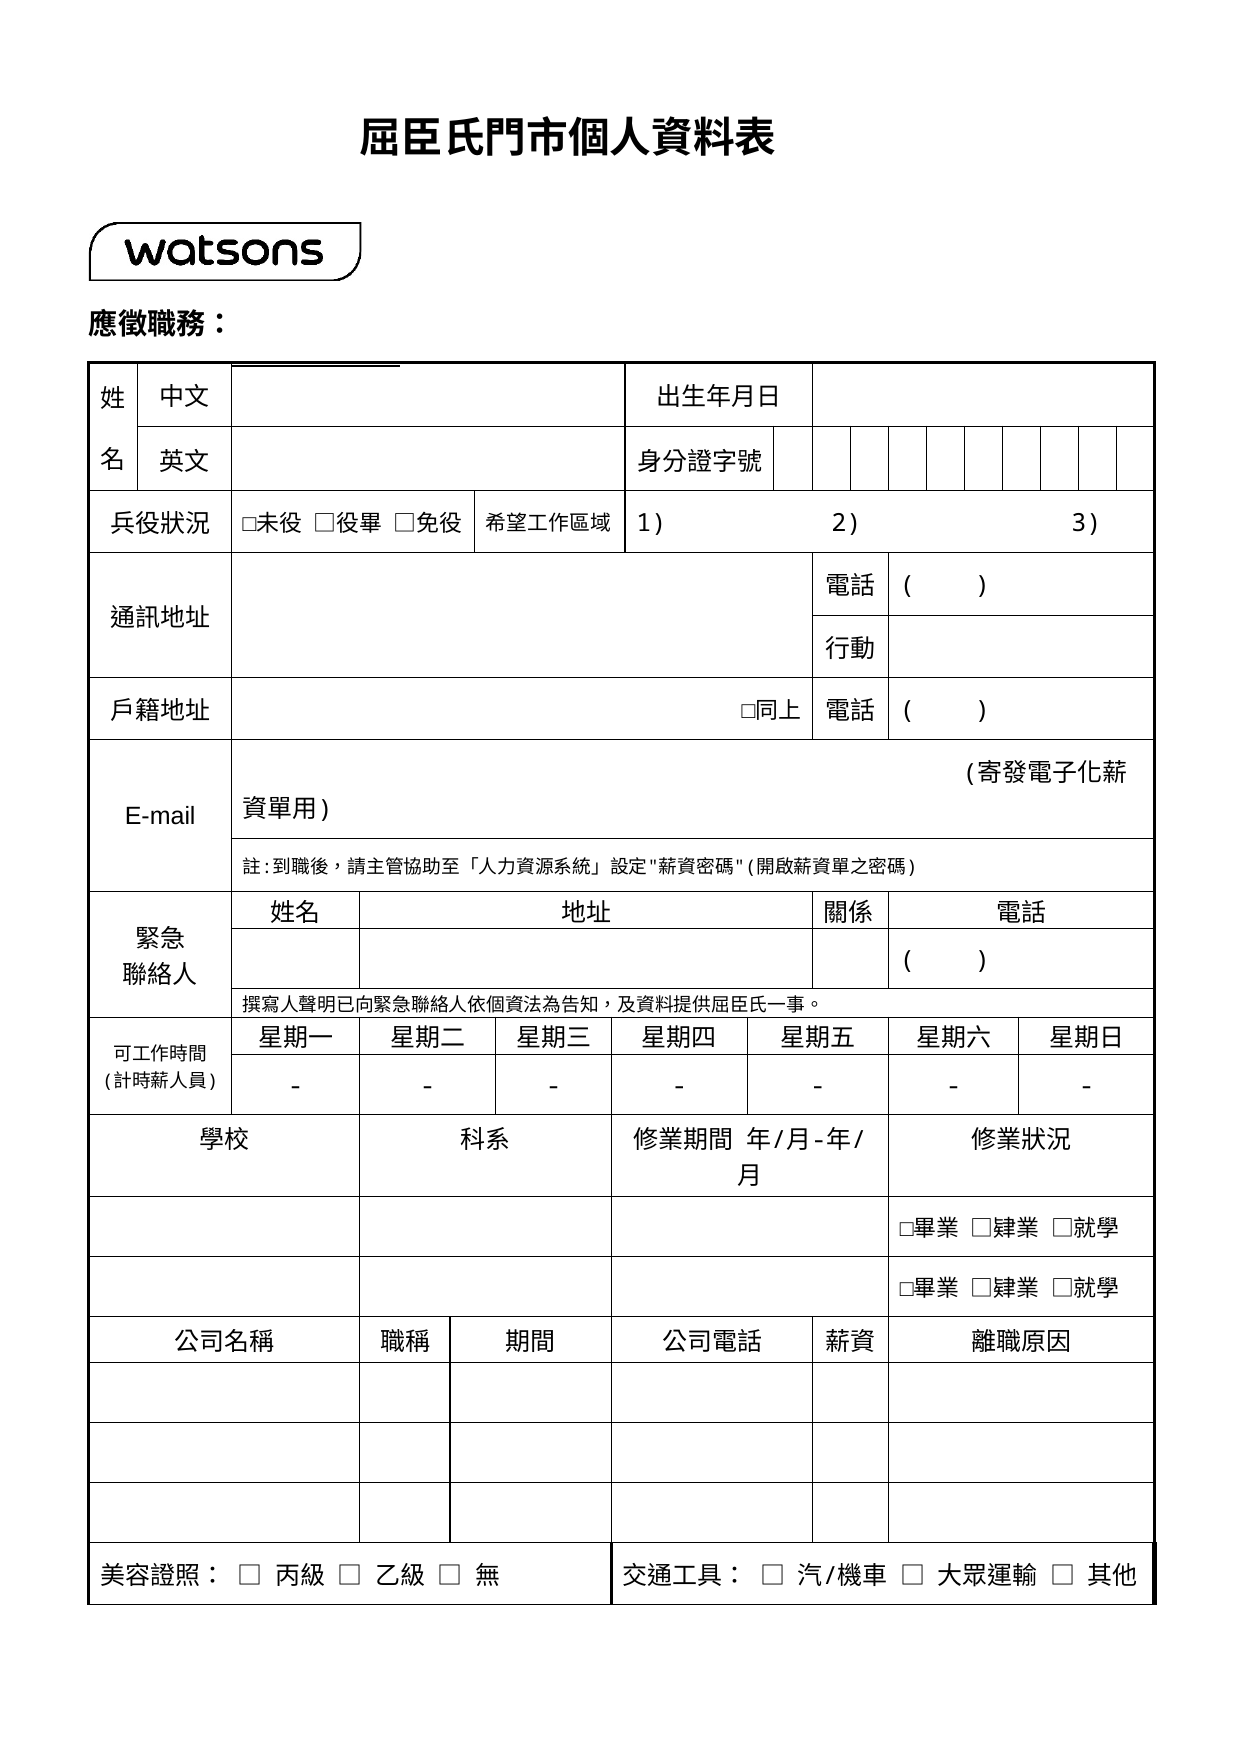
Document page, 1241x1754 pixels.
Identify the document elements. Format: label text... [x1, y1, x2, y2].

table_cell [232, 929, 359, 988]
table_cell - [232, 1055, 359, 1114]
table_header [813, 364, 1153, 426]
table_cell 離職原因 [889, 1317, 1153, 1362]
table_cell [1041, 427, 1078, 490]
table_cell [1079, 427, 1116, 490]
table_cell ( ) [889, 678, 1153, 739]
table_cell 電話 [813, 553, 888, 614]
table_cell 可工作時間 (計時薪人員) [90, 1018, 231, 1114]
table_cell 公司名稱 [90, 1317, 359, 1362]
table_cell [612, 1197, 888, 1256]
table_cell 星期一 [232, 1018, 359, 1054]
table_cell [360, 929, 812, 988]
table_cell [889, 1423, 1153, 1482]
table_cell [360, 1197, 611, 1256]
table_cell - [360, 1055, 495, 1114]
table_cell □未役 □役畢 □免役 [232, 491, 474, 552]
table_cell 英文 [138, 427, 231, 490]
table_cell - [612, 1055, 747, 1114]
table_cell 希望工作區域 [475, 491, 624, 552]
table_cell - [1019, 1055, 1153, 1114]
table_cell 1) 2) 3) [626, 491, 1153, 552]
table_header 中文 [138, 364, 231, 426]
table_cell 科系 [360, 1115, 611, 1196]
table_cell [612, 1257, 888, 1316]
table_cell 關係 [813, 892, 888, 928]
table_cell [889, 616, 1153, 677]
table_cell 電話 [813, 678, 888, 739]
table_cell 星期四 [612, 1018, 747, 1054]
table_cell 修業期間 年/月-年/月 [612, 1115, 888, 1196]
table_cell 職稱 [360, 1317, 449, 1362]
table_cell [90, 1197, 359, 1256]
table_cell 通訊地址 [90, 553, 231, 677]
table_cell (寄發電子化薪資單用) [232, 740, 1153, 838]
table_cell [813, 427, 850, 490]
table_cell [1003, 427, 1040, 490]
table_cell [360, 1483, 449, 1542]
table_cell [1117, 427, 1153, 490]
table_cell [851, 427, 888, 490]
table_cell - [496, 1055, 611, 1114]
table_cell 電話 [889, 892, 1153, 928]
table_cell [774, 427, 812, 490]
table_cell 學校 [90, 1115, 359, 1196]
table_cell 姓名 [232, 892, 359, 928]
table_cell 薪資 [813, 1317, 888, 1362]
table_cell 公司電話 [612, 1317, 812, 1362]
table_cell [360, 1423, 449, 1482]
table_cell 星期日 [1019, 1018, 1153, 1054]
table_cell 緊急 聯絡人 [90, 892, 231, 1017]
table_cell 撰寫人聲明已向緊急聯絡人依個資法為告知，及資料提供屈臣氏一事。 [232, 989, 1153, 1017]
table_cell 美容證照： □ 丙級 □ 乙級 □ 無 [90, 1543, 610, 1604]
table_cell [813, 1423, 888, 1482]
table_cell [889, 1483, 1153, 1542]
table_cell ( ) [889, 553, 1153, 614]
table_cell [90, 1363, 359, 1422]
table_cell [612, 1483, 812, 1542]
table_header [232, 364, 624, 426]
table_header 姓 名 [90, 364, 137, 490]
table_cell ( ) [889, 929, 1153, 988]
table_cell E-mail [90, 740, 231, 891]
table_cell [612, 1423, 812, 1482]
table_cell [232, 553, 812, 677]
table_cell 註:到職後，請主管協助至「人力資源系統」設定"薪資密碼"(開啟薪資單之密碼) [232, 839, 1153, 891]
table_cell [813, 1363, 888, 1422]
table_cell [965, 427, 1002, 490]
table_cell [90, 1483, 359, 1542]
table_cell 戶籍地址 [90, 678, 231, 739]
table_cell 星期二 [360, 1018, 495, 1054]
table_cell [612, 1363, 812, 1422]
table_cell [360, 1363, 449, 1422]
table_cell 行動 [813, 616, 888, 677]
table_cell - [889, 1055, 1018, 1114]
text 屈臣氏門市個人資料表 [89, 92, 1152, 280]
table_cell [813, 929, 888, 988]
text 應徵職務： [89, 280, 1152, 342]
table_cell 修業狀況 [889, 1115, 1153, 1196]
table_cell 兵役狀況 [90, 491, 231, 552]
table_cell [360, 1257, 611, 1316]
table_cell 期間 [451, 1317, 611, 1362]
table_header 出生年月日 [626, 364, 812, 426]
table_cell □畢業 □肄業 □就學 [889, 1257, 1153, 1316]
table_cell □畢業 □肄業 □就學 [889, 1197, 1153, 1256]
table_cell 交通工具： □ 汽/機車 □ 大眾運輸 □ 其他 [613, 1543, 1152, 1604]
table_cell [90, 1257, 359, 1316]
table_cell 星期五 [748, 1018, 888, 1054]
table_cell [451, 1423, 611, 1482]
table_cell [451, 1483, 611, 1542]
table_cell [451, 1363, 611, 1422]
table_cell [90, 1423, 359, 1482]
table_cell [889, 427, 926, 490]
table_cell 星期三 [496, 1018, 611, 1054]
table_cell 星期六 [889, 1018, 1018, 1054]
table_cell 身分證字號 [626, 427, 773, 490]
table_cell [813, 1483, 888, 1542]
table_cell [927, 427, 964, 490]
table_cell [232, 427, 624, 490]
table_cell □同上 [232, 678, 812, 739]
table_cell - [748, 1055, 888, 1114]
table_cell [889, 1363, 1153, 1422]
table_cell 地址 [360, 892, 812, 928]
